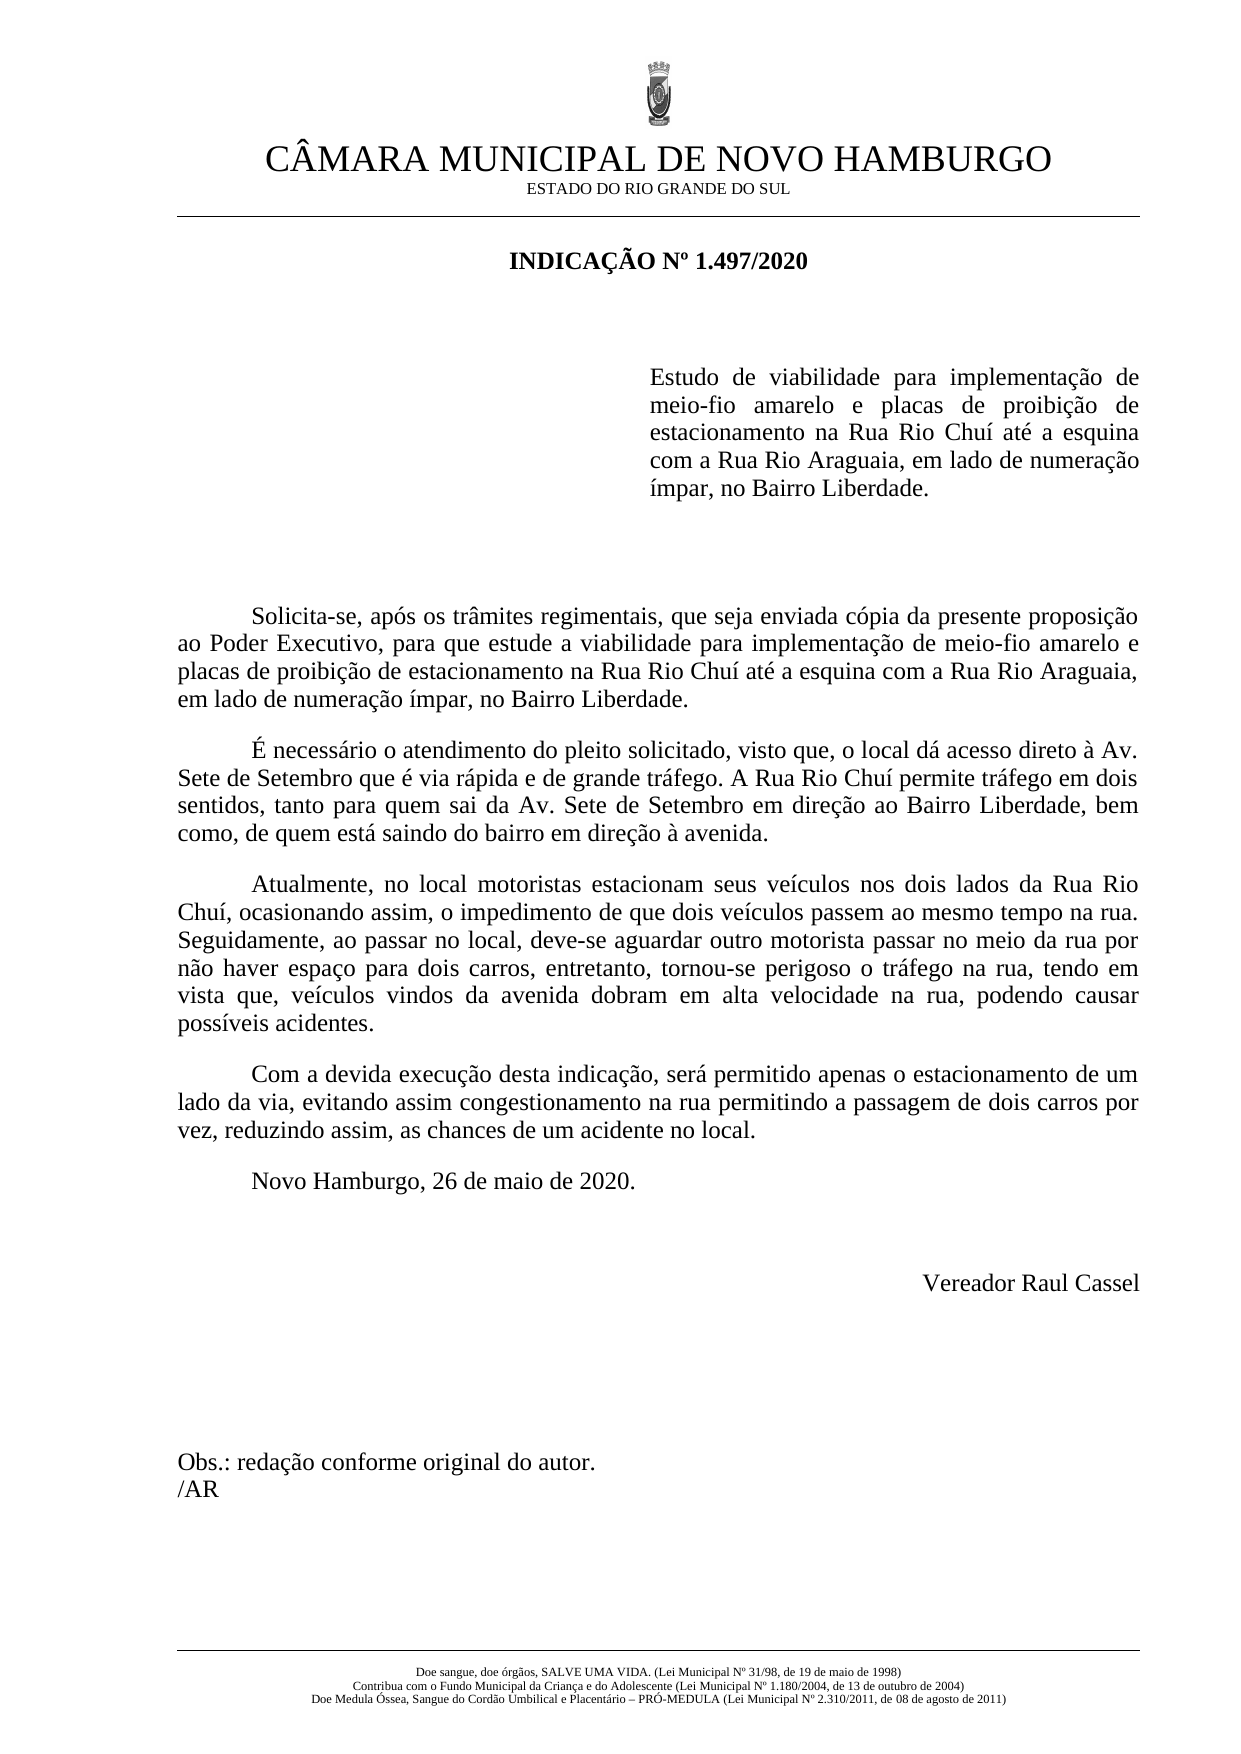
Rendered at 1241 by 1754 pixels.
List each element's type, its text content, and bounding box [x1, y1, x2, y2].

text INDICAÇÃO Nº 1.497/2020 [177, 247, 1140, 274]
text Vereador Raul Cassel [177, 1269, 1140, 1297]
text Estudo de viabilidade para implementação de meio-fio amarelo e placas de proibição de estacionamento na Rua Rio Chuí até a esquina com a Rua Rio Araguaia, em lado de numeração ímpar, no Bairro Liberdade. [649, 363, 1140, 502]
text Obs.: redação conforme original do autor. [177, 1448, 1140, 1475]
text É necessário o atendimento do pleito solicitado, visto que, o local dá acesso direto à Av. Sete de Setembro que é via rápida e de grande tráfego. A Rua Rio Chuí permite tráfego em dois sentidos, tanto para quem sai da Av. Sete de Setembro em direção ao Bairro Liberdade, bem como, de quem está saindo do bairro em direção à avenida. [177, 736, 1140, 847]
text Atualmente, no local motoristas estacionam seus veículos nos dois lados da Rua Rio Chuí, ocasionando assim, o impedimento de que dois veículos passem ao mesmo tempo na rua. Seguidamente, ao passar no local, deve-se aguardar outro motorista passar no meio da rua por não haver espaço para dois carros, entretanto, tornou-se perigoso o tráfego na rua, tendo em vista que, veículos vindos da avenida dobram em alta velocidade na rua, podendo causar possíveis acidentes. [177, 871, 1140, 1037]
text /AR [177, 1475, 1140, 1503]
text Solicita-se, após os trâmites regimentais, que seja enviada cópia da presente proposição ao Poder Executivo, para que estude a viabilidade para implementação de meio-fio amarelo e placas de proibição de estacionamento na Rua Rio Chuí até a esquina com a Rua Rio Araguaia, em lado de numeração ímpar, no Bairro Liberdade. [177, 602, 1140, 713]
text Novo Hamburgo, 26 de maio de 2020. [177, 1167, 1140, 1195]
text Com a devida execução desta indicação, será permitido apenas o estacionamento de um lado da via, evitando assim congestionamento na rua permitindo a passagem de dois carros por vez, reduzindo assim, as chances de um acidente no local. [177, 1060, 1140, 1143]
